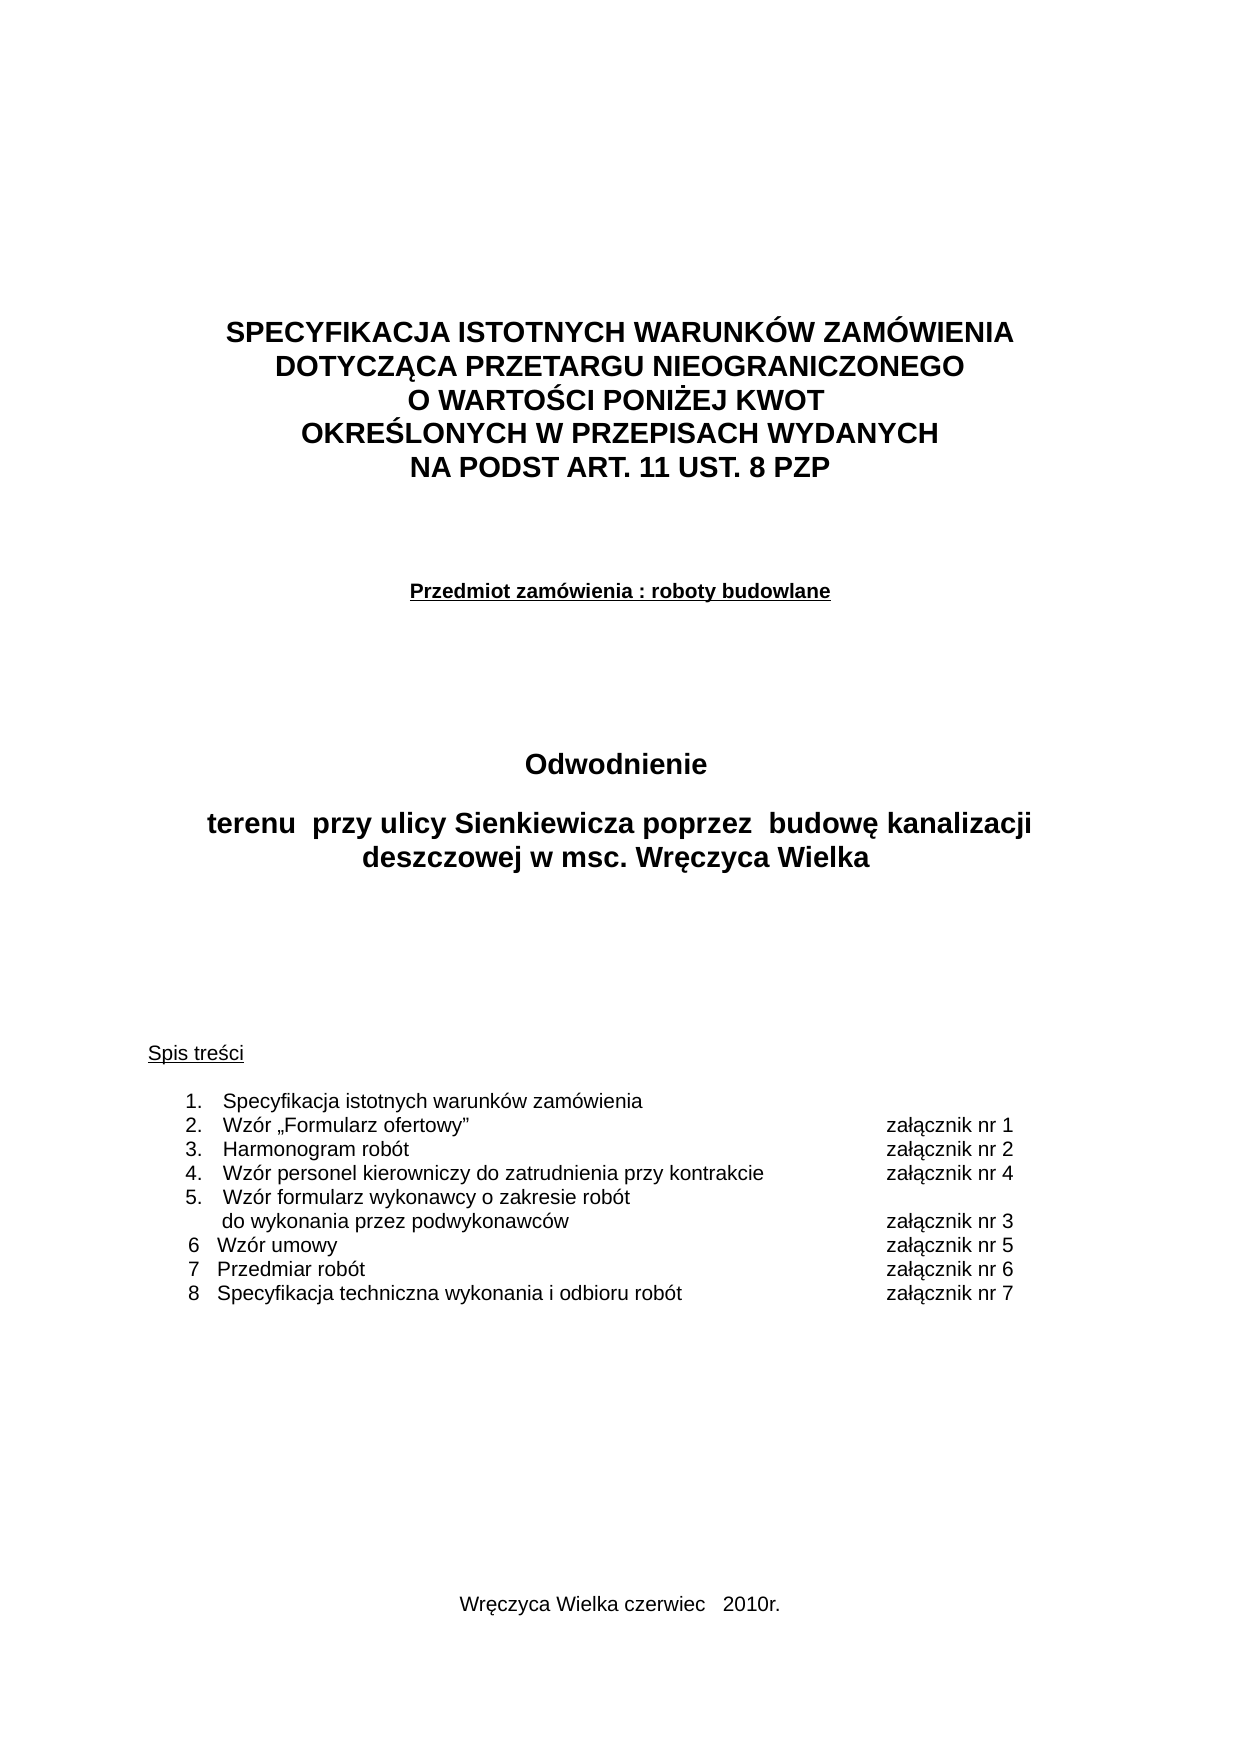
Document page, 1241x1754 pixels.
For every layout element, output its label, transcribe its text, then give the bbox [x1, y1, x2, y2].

text do wykonania przez podwykonawców załącznik nr 3 [185, 1209, 1092, 1233]
text OKREŚLONYCH W PRZEPISACH WYDANYCH [148, 416, 1092, 449]
text O WARTOŚCI PONIŻEJ KWOT [148, 382, 1092, 416]
list Harmonogram robót załącznik nr 2 [185, 1137, 1092, 1161]
text DOTYCZĄCA PRZETARGU NIEOGRANICZONEGO [148, 349, 1092, 382]
text Spis treści [148, 1041, 1092, 1065]
text NA PODST ART. 11 UST. 8 PZP [148, 449, 1092, 483]
text 6 Wzór umowy załącznik nr 5 [148, 1233, 1092, 1257]
text Wręczyca Wielka czerwiec 2010r. [148, 1592, 1092, 1616]
list Wzór formularz wykonawcy o zakresie robót [185, 1185, 1092, 1209]
list Wzór „Formularz ofertowy” załącznik nr 1 [185, 1113, 1092, 1137]
list Wzór personel kierowniczy do zatrudnienia przy kontrakcie załącznik nr 4 [185, 1161, 1092, 1185]
subtitle Przedmiot zamówienia : roboty budowlane [148, 579, 1092, 603]
text 7 Przedmiar robót załącznik nr 6 [148, 1257, 1092, 1281]
text 8 Specyfikacja techniczna wykonania i odbioru robót załącznik nr 7 [148, 1281, 1092, 1305]
subtitle Odwodnienie [148, 747, 1092, 781]
text SPECYFIKACJA ISTOTNYCH WARUNKÓW ZAMÓWIENIA [148, 315, 1092, 349]
text terenu przy ulicy Sienkiewicza poprzez budowę kanalizacji deszczowej w msc. Wręczyca Wielka [148, 806, 1092, 873]
list Specyfikacja istotnych warunków zamówienia [185, 1089, 1092, 1113]
